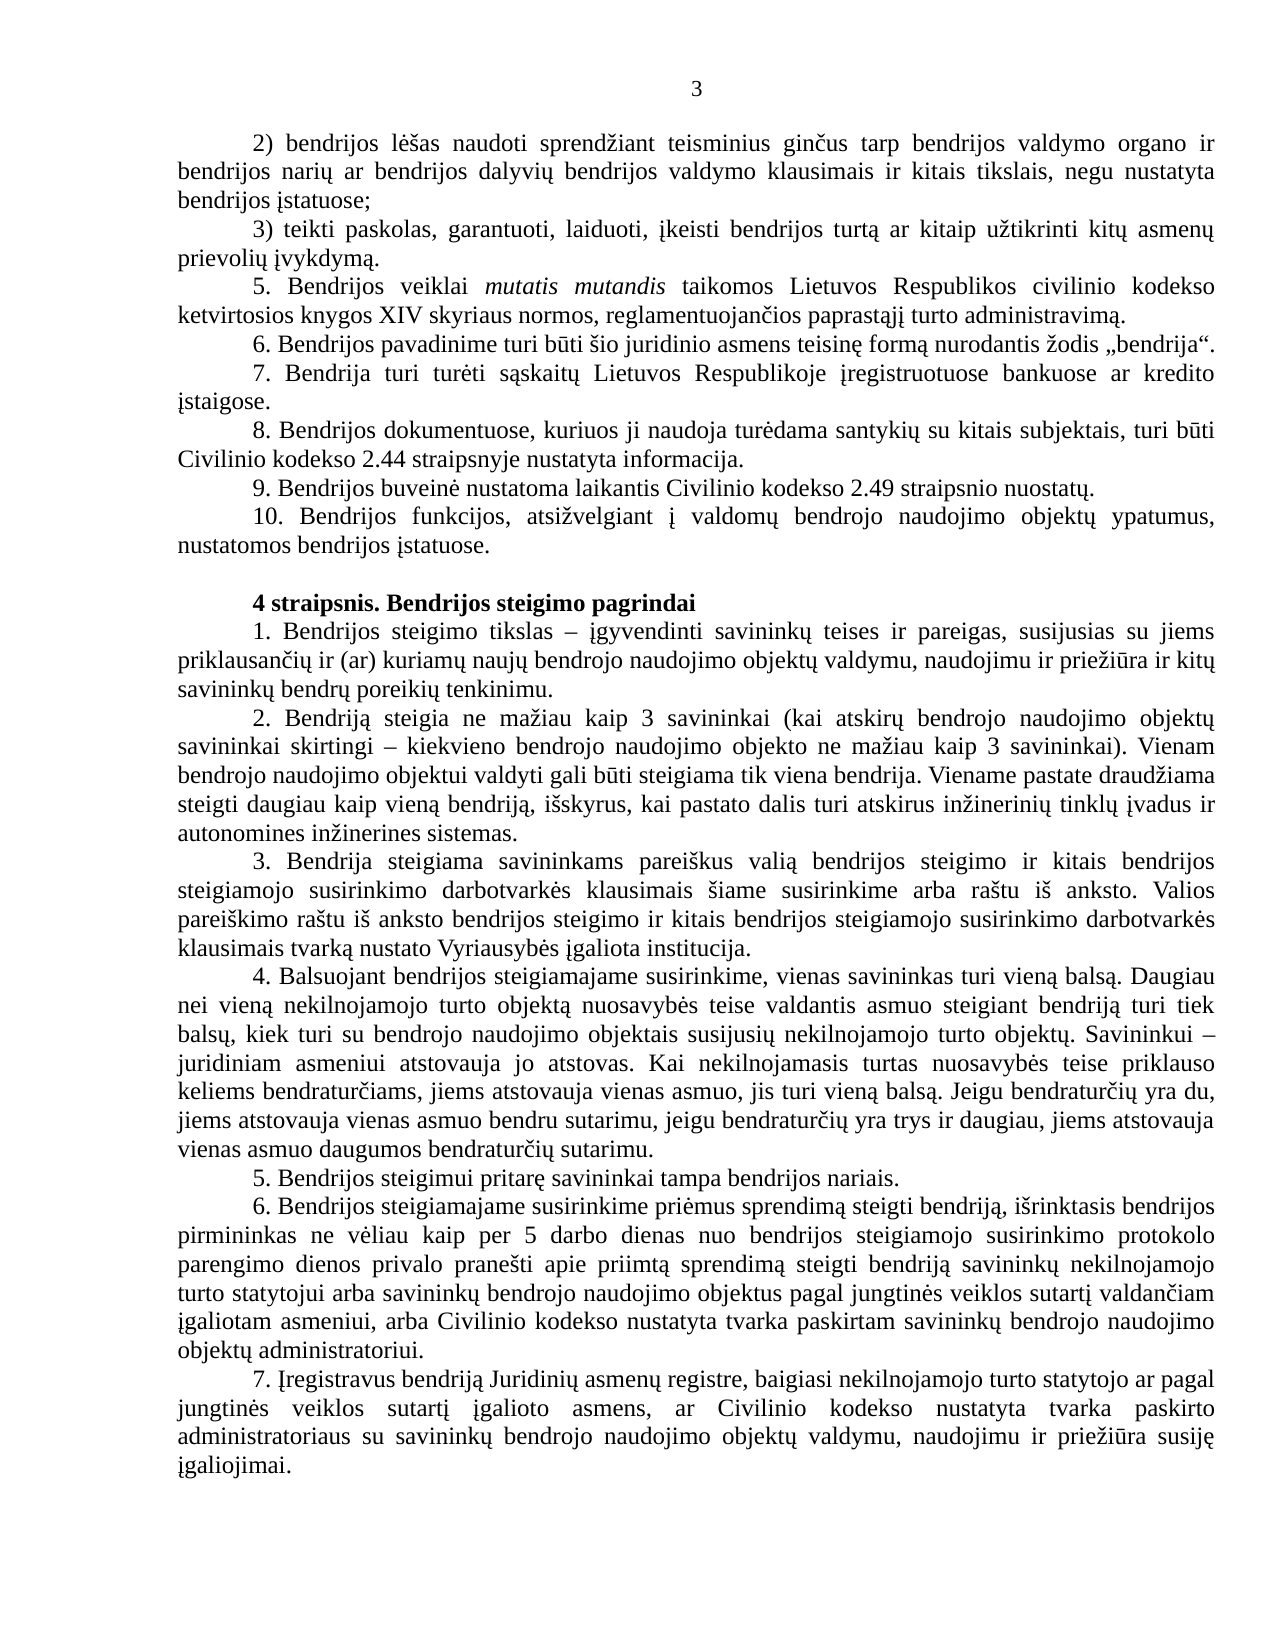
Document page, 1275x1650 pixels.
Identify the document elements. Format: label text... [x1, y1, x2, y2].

text 9. Bendrijos buveinė nustatoma laikantis Civilinio kodekso 2.49 straipsnio nuostatų. [177, 473, 1216, 501]
text 4. Balsuojant bendrijos steigiamajame susirinkime, vienas savininkas turi vieną balsą. Daugiau nei vieną nekilnojamojo turto objektą nuosavybės teise valdantis asmuo steigiant bendriją turi tiek balsų, kiek turi su bendrojo naudojimo objektais susijusių nekilnojamojo turto objektų. Savininkui – juridiniam asmeniui atstovauja jo atstovas. Kai nekilnojamasis turtas nuosavybės teise priklauso keliems bendraturčiams, jiems atstovauja vienas asmuo, jis turi vieną balsą. Jeigu bendraturčių yra du, jiems atstovauja vienas asmuo bendru sutarimu, jeigu bendraturčių yra trys ir daugiau, jiems atstovauja vienas asmuo daugumos bendraturčių sutarimu. [177, 961, 1216, 1163]
text 2) bendrijos lėšas naudoti sprendžiant teisminius ginčus tarp bendrijos valdymo organo ir bendrijos narių ar bendrijos dalyvių bendrijos valdymo klausimais ir kitais tikslais, negu nustatyta bendrijos įstatuose; [177, 128, 1216, 214]
text 5. Bendrijos veiklai mutatis mutandis taikomos Lietuvos Respublikos civilinio kodekso ketvirtosios knygos XIV skyriaus normos, reglamentuojančios paprastąjį turto administravimą. [177, 271, 1216, 329]
text 6. Bendrijos pavadinime turi būti šio juridinio asmens teisinę formą nurodantis žodis „bendrija“. [177, 329, 1216, 358]
text 5. Bendrijos steigimui pritarę savininkai tampa bendrijos nariais. [177, 1163, 1216, 1191]
text 3. Bendrija steigiama savininkams pareiškus valią bendrijos steigimo ir kitais bendrijos steigiamojo susirinkimo darbotvarkės klausimais šiame susirinkime arba raštu iš anksto. Valios pareiškimo raštu iš anksto bendrijos steigimo ir kitais bendrijos steigiamojo susirinkimo darbotvarkės klausimais tvarką nustato Vyriausybės įgaliota institucija. [177, 846, 1216, 961]
text 2. Bendriją steigia ne mažiau kaip 3 savininkai (kai atskirų bendrojo naudojimo objektų savininkai skirtingi – kiekvieno bendrojo naudojimo objekto ne mažiau kaip 3 savininkai). Vienam bendrojo naudojimo objektui valdyti gali būti steigiama tik viena bendrija. Viename pastate draudžiama steigti daugiau kaip vieną bendriją, išskyrus, kai pastato dalis turi atskirus inžinerinių tinklų įvadus ir autonomines inžinerines sistemas. [177, 703, 1216, 846]
text 10. Bendrijos funkcijos, atsižvelgiant į valdomų bendrojo naudojimo objektų ypatumus, nustatomos bendrijos įstatuose. [177, 501, 1216, 559]
text 4 straipsnis. Bendrijos steigimo pagrindai [177, 588, 1216, 616]
text 6. Bendrijos steigiamajame susirinkime priėmus sprendimą steigti bendriją, išrinktasis bendrijos pirmininkas ne vėliau kaip per 5 darbo dienas nuo bendrijos steigiamojo susirinkimo protokolo parengimo dienos privalo pranešti apie priimtą sprendimą steigti bendriją savininkų nekilnojamojo turto statytojui arba savininkų bendrojo naudojimo objektus pagal jungtinės veiklos sutartį valdančiam įgaliotam asmeniui, arba Civilinio kodekso nustatyta tvarka paskirtam savininkų bendrojo naudojimo objektų administratoriui. [177, 1191, 1216, 1364]
text 7. Bendrija turi turėti sąskaitų Lietuvos Respublikoje įregistruotuose bankuose ar kredito įstaigose. [177, 358, 1216, 415]
text 8. Bendrijos dokumentuose, kuriuos ji naudoja turėdama santykių su kitais subjektais, turi būti Civilinio kodekso 2.44 straipsnyje nustatyta informacija. [177, 415, 1216, 473]
text 7. Įregistravus bendriją Juridinių asmenų registre, baigiasi nekilnojamojo turto statytojo ar pagal jungtinės veiklos sutartį įgalioto asmens, ar Civilinio kodekso nustatyta tvarka paskirto administratoriaus su savininkų bendrojo naudojimo objektų valdymu, naudojimu ir priežiūra susiję įgaliojimai. [177, 1364, 1216, 1479]
text 1. Bendrijos steigimo tikslas – įgyvendinti savininkų teises ir pareigas, susijusias su jiems priklausančių ir (ar) kuriamų naujų bendrojo naudojimo objektų valdymu, naudojimu ir priežiūra ir kitų savininkų bendrų poreikių tenkinimu. [177, 616, 1216, 703]
text 3) teikti paskolas, garantuoti, laiduoti, įkeisti bendrijos turtą ar kitaip užtikrinti kitų asmenų prievolių įvykdymą. [177, 214, 1216, 271]
